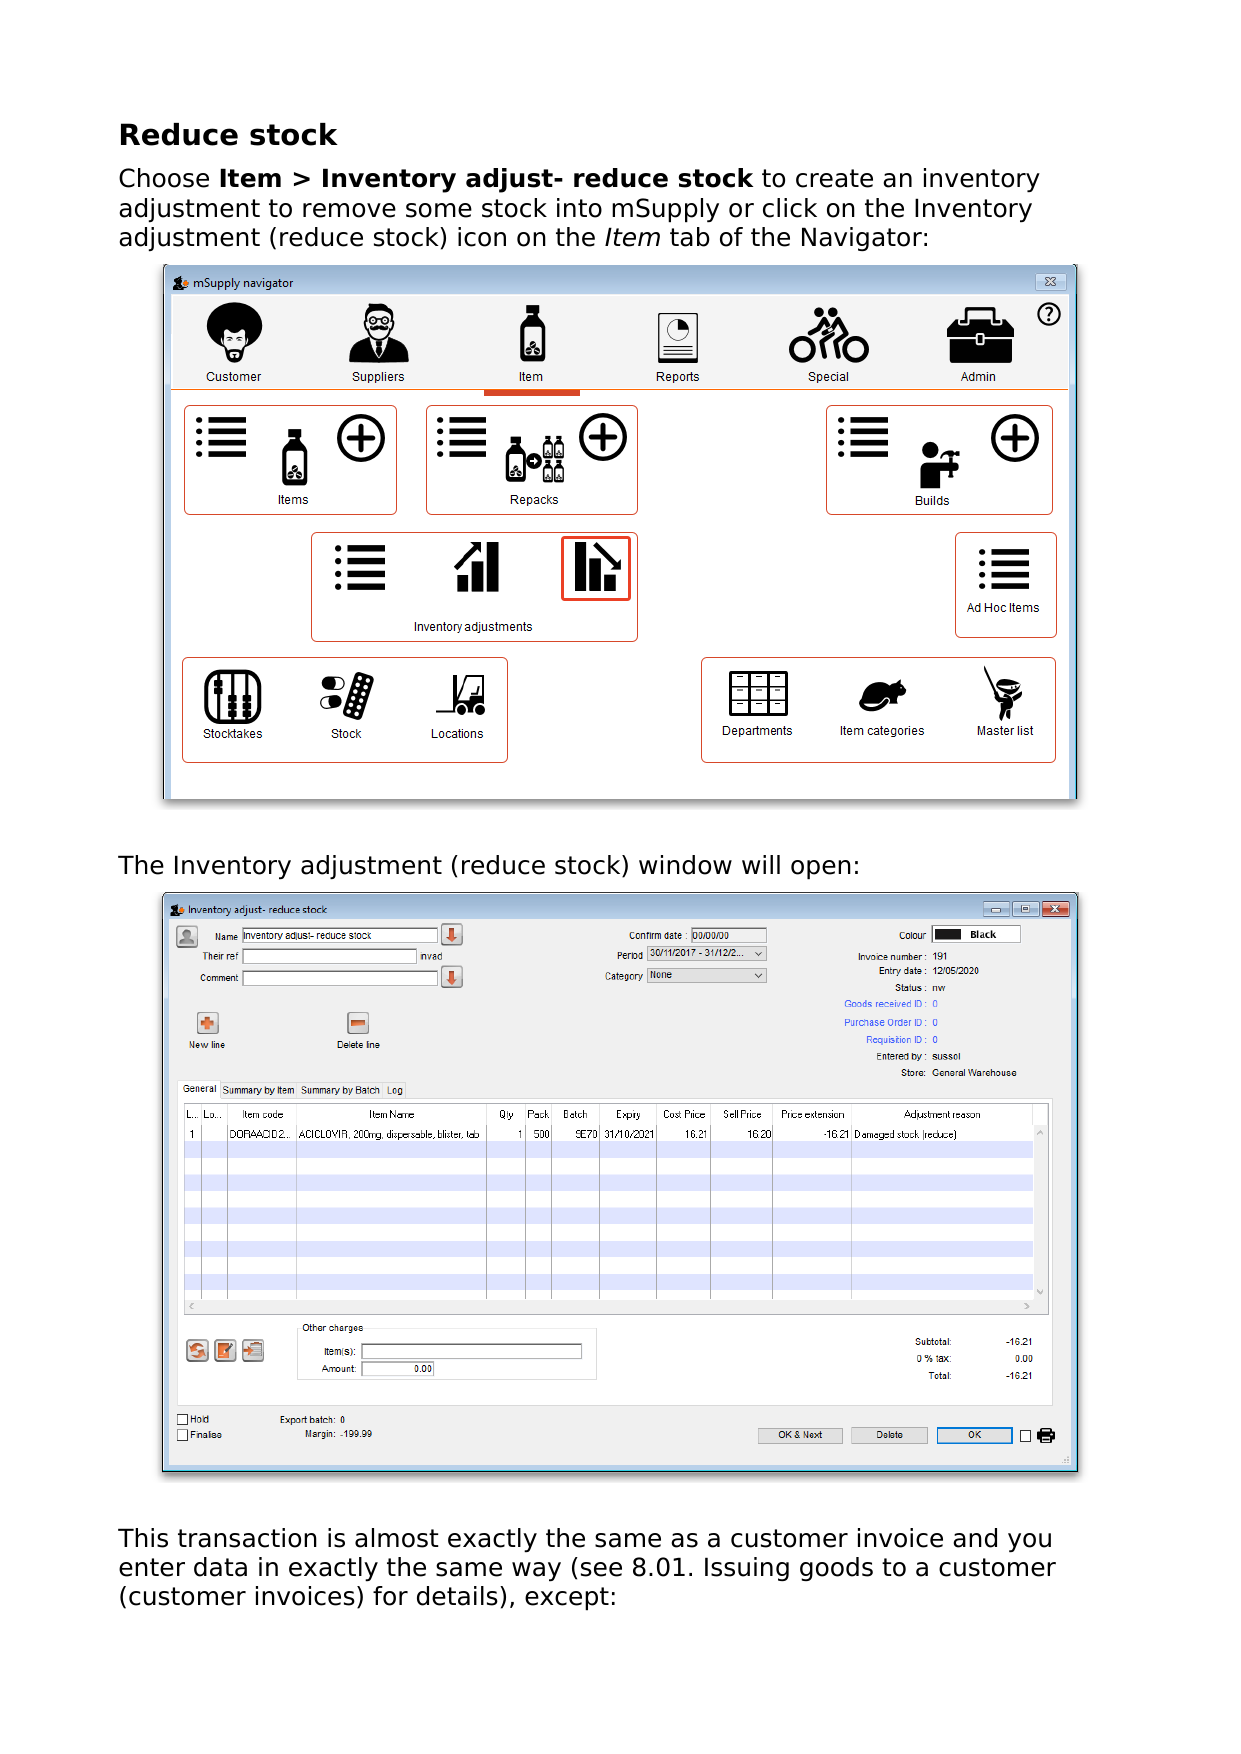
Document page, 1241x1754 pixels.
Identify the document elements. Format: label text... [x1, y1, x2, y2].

subtitle Reduce stock [118, 118, 1122, 152]
picture [151, 264, 1089, 810]
picture [151, 892, 1089, 1483]
text Choose Item > Inventory adjust- reduce stock to create an inventory adjustment to remove some stock into mSupply or click on the Inventory adjustment (reduce stock) icon on the Item tab of the Navigator: [118, 164, 1122, 252]
text This transaction is almost exactly the same as a customer invoice and you enter data in exactly the same way (see 8.01. Issuing goods to a customer (customer invoices) for details), except: [118, 1524, 1122, 1612]
text The Inventory adjustment (reduce stock) window will open: [118, 851, 1122, 880]
